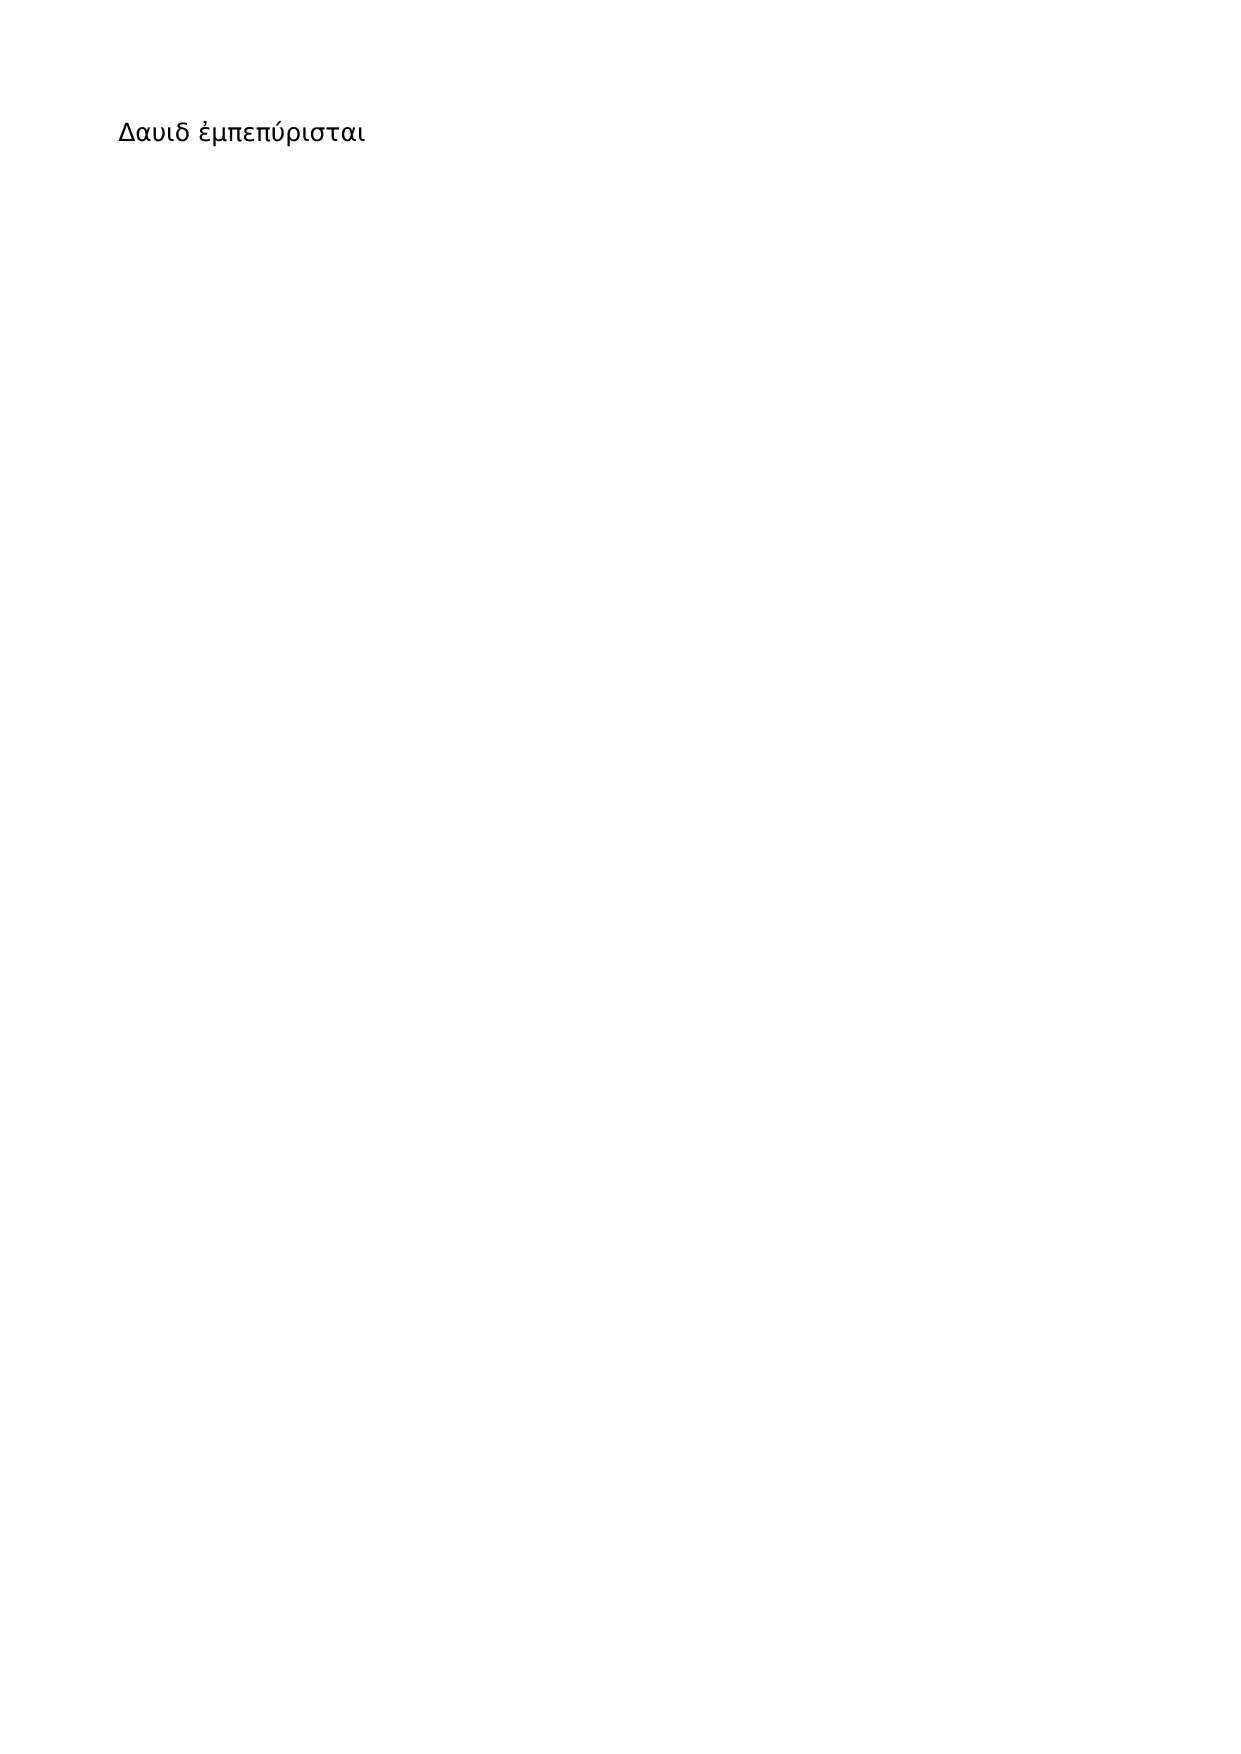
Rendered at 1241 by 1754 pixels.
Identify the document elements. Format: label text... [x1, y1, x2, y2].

text Δαυιδ ἐμπεπύρισται [118, 118, 1122, 147]
